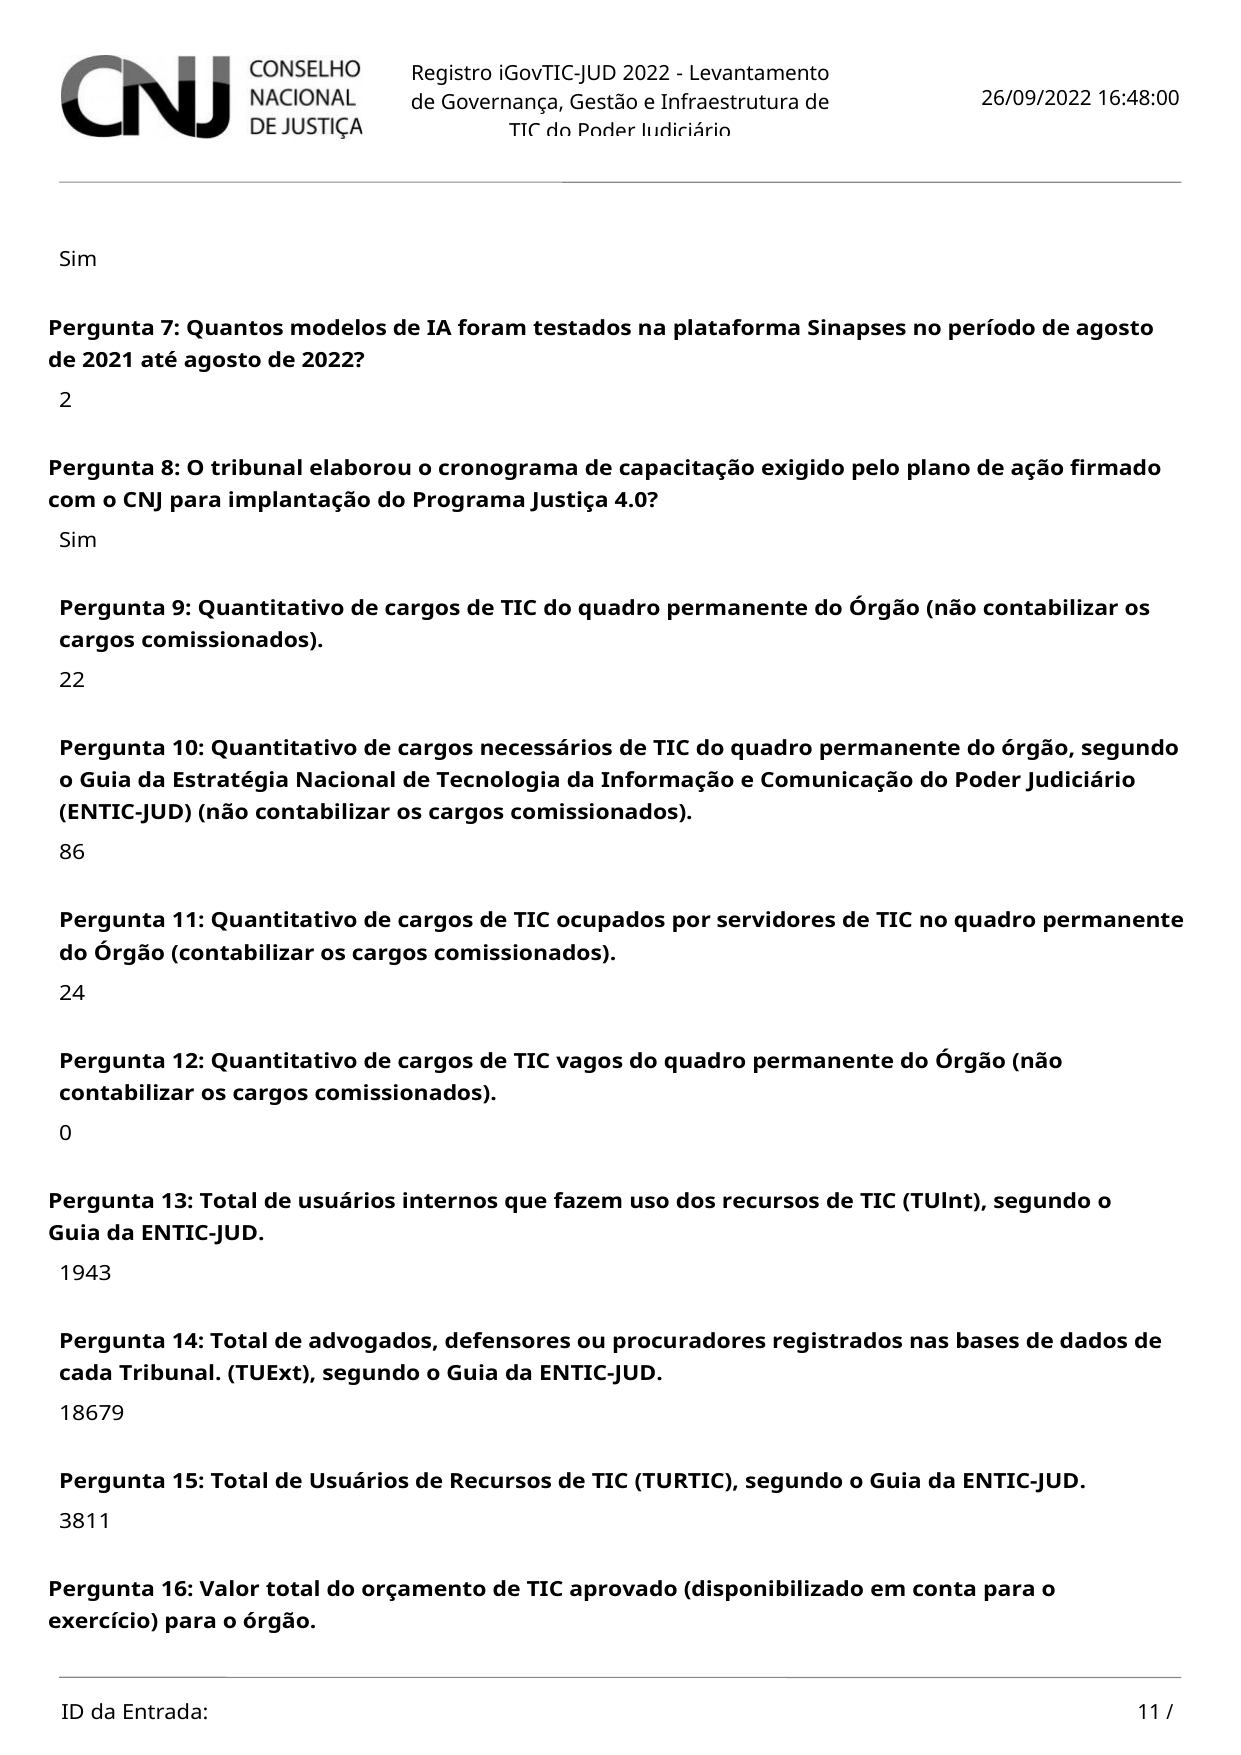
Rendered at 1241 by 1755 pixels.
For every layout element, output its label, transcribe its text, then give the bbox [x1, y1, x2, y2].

subtitle Pergunta 8: O tribunal elaborou o cronograma de capacitação exigido pelo plano de ação ﬁrmado com o CNJ para implantação do Programa Justiça 4.0? [48, 453, 1172, 513]
text 3811 [59, 1506, 1195, 1534]
subtitle Pergunta 10: Quantitativo de cargos necessários de TIC do quadro permanente do órgão, segundo o Guia da Estratégia Nacional de Tecnologia da Informação e Comunicação do Poder Judiciário (ENTIC-JUD) (não contabilizar os cargos comissionados). [59, 733, 1195, 826]
subtitle Pergunta 16: Valor total do orçamento de TIC aprovado (disponibilizado em conta para o exercício) para o órgão. [48, 1574, 1169, 1634]
subtitle Pergunta 15: Total de Usuários de Recursos de TIC (TURTIC), segundo o Guia da ENTIC-JUD. [59, 1466, 1195, 1494]
subtitle Pergunta 11: Quantitativo de cargos de TIC ocupados por servidores de TIC no quadro permanente do Órgão (contabilizar os cargos comissionados). [59, 906, 1195, 966]
text 0 [59, 1118, 1195, 1146]
text Sim [59, 525, 1195, 553]
text 22 [59, 665, 1195, 693]
subtitle Pergunta 13: Total de usuários internos que fazem uso dos recursos de TIC (TUlnt), segundo o Guia da ENTIC-JUD. [48, 1186, 1147, 1246]
subtitle Pergunta 14: Total de advogados, defensores ou procuradores registrados nas bases de dados de cada Tribunal. (TUExt), segundo o Guia da ENTIC-JUD. [59, 1326, 1195, 1386]
subtitle Pergunta 12: Quantitativo de cargos de TIC vagos do quadro permanente do Órgão (não contabilizar os cargos comissionados). [59, 1046, 1195, 1106]
text Sim [59, 244, 1195, 273]
text 86 [59, 837, 1195, 866]
text 18679 [59, 1398, 1195, 1427]
subtitle Pergunta 7: Quantos modelos de IA foram testados na plataforma Sinapses no período de agosto de 2021 até agosto de 2022? [48, 313, 1183, 373]
subtitle Pergunta 9: Quantitativo de cargos de TIC do quadro permanente do Órgão (não contabilizar os cargos comissionados). [59, 593, 1195, 653]
text 1943 [59, 1258, 1195, 1286]
text 2 [59, 385, 1195, 413]
text 24 [59, 978, 1195, 1006]
